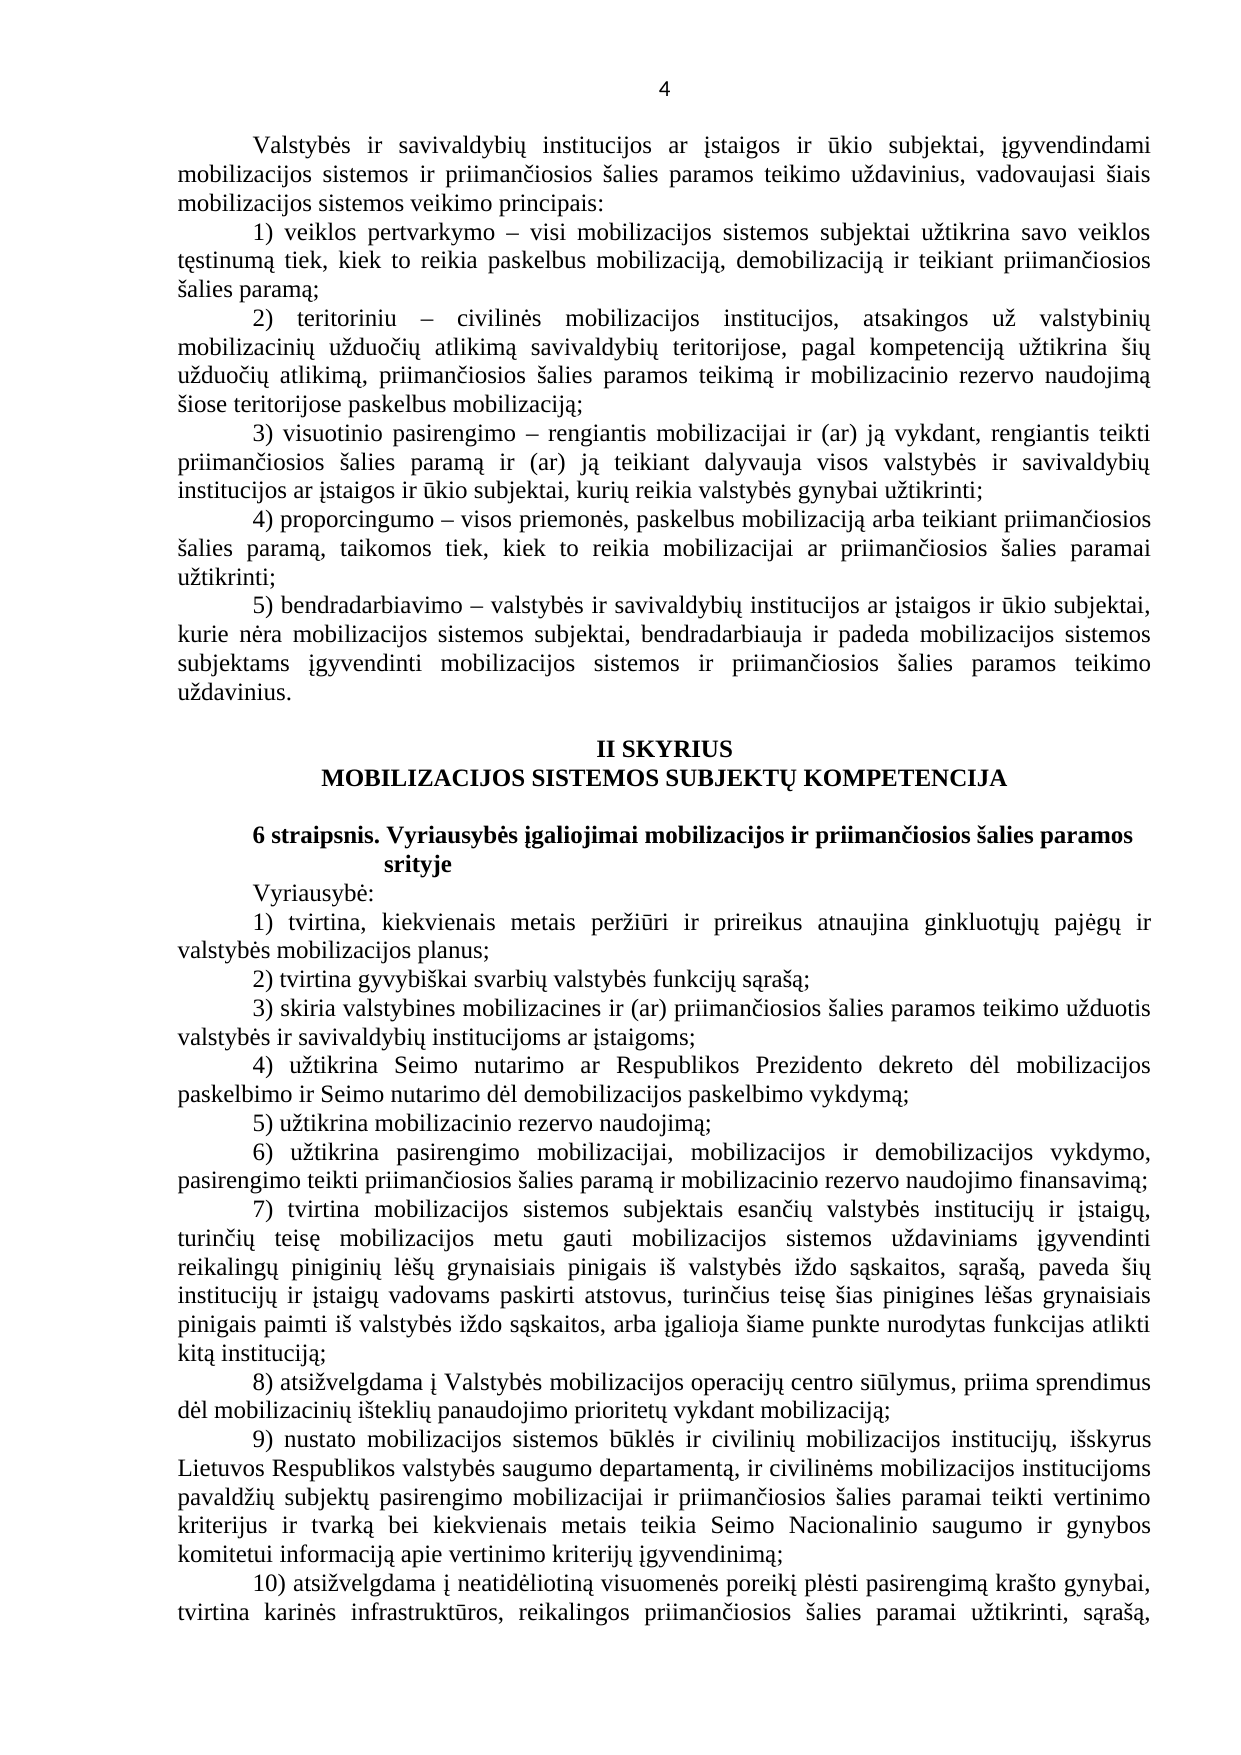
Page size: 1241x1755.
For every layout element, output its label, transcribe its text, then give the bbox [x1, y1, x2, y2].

text Valstybės ir savivaldybių institucijos ar įstaigos ir ūkio subjektai, įgyvendindami mobilizacijos sistemos ir priimančiosios šalies paramos teikimo uždavinius, vadovaujasi šiais mobilizacijos sistemos veikimo principais: [177, 131, 1152, 217]
text 2) teritoriniu – civilinės mobilizacijos institucijos, atsakingos už valstybinių mobilizacinių užduočių atlikimą savivaldybių teritorijose, pagal kompetenciją užtikrina šių užduočių atlikimą, priimančiosios šalies paramos teikimą ir mobilizacinio rezervo naudojimą šiose teritorijose paskelbus mobilizaciją; [177, 303, 1152, 418]
text 8) atsižvelgdama į Valstybės mobilizacijos operacijų centro siūlymus, priima sprendimus dėl mobilizacinių išteklių panaudojimo prioritetų vykdant mobilizaciją; [177, 1367, 1152, 1424]
text MOBILIZACIJOS SISTEMOS SUBJEKTŲ KOMPETENCIJA [177, 763, 1152, 792]
text 3) skiria valstybines mobilizacines ir (ar) priimančiosios šalies paramos teikimo užduotis valstybės ir savivaldybių institucijoms ar įstaigoms; [177, 993, 1152, 1051]
text II SKYRIUS [177, 734, 1152, 763]
text 7) tvirtina mobilizacijos sistemos subjektais esančių valstybės institucijų ir įstaigų, turinčių teisę mobilizacijos metu gauti mobilizacijos sistemos uždaviniams įgyvendinti reikalingų piniginių lėšų grynaisiais pinigais iš valstybės iždo sąskaitos, sąrašą, paveda šių institucijų ir įstaigų vadovams paskirti atstovus, turinčius teisę šias pinigines lėšas grynaisiais pinigais paimti iš valstybės iždo sąskaitos, arba įgalioja šiame punkte nurodytas funkcijas atlikti kitą instituciją; [177, 1194, 1152, 1367]
text 9) nustato mobilizacijos sistemos būklės ir civilinių mobilizacijos institucijų, išskyrus Lietuvos Respublikos valstybės saugumo departamentą, ir civilinėms mobilizacijos institucijoms pavaldžių subjektų pasirengimo mobilizacijai ir priimančiosios šalies paramai teikti vertinimo kriterijus ir tvarką bei kiekvienais metais teikia Seimo Nacionalinio saugumo ir gynybos komitetui informaciją apie vertinimo kriterijų įgyvendinimą; [177, 1424, 1152, 1568]
text 5) bendradarbiavimo – valstybės ir savivaldybių institucijos ar įstaigos ir ūkio subjektai, kurie nėra mobilizacijos sistemos subjektai, bendradarbiauja ir padeda mobilizacijos sistemos subjektams įgyvendinti mobilizacijos sistemos ir priimančiosios šalies paramos teikimo uždavinius. [177, 591, 1152, 706]
text 6 straipsnis. Vyriausybės įgaliojimai mobilizacijos ir priimančiosios šalies paramos srityje [252, 821, 1152, 878]
text Vyriausybė: [177, 878, 1152, 907]
text 6) užtikrina pasirengimo mobilizacijai, mobilizacijos ir demobilizacijos vykdymo, pasirengimo teikti priimančiosios šalies paramą ir mobilizacinio rezervo naudojimo finansavimą; [177, 1137, 1152, 1194]
text 4) proporcingumo – visos priemonės, paskelbus mobilizaciją arba teikiant priimančiosios šalies paramą, taikomos tiek, kiek to reikia mobilizacijai ar priimančiosios šalies paramai užtikrinti; [177, 504, 1152, 591]
text 4) užtikrina Seimo nutarimo ar Respublikos Prezidento dekreto dėl mobilizacijos paskelbimo ir Seimo nutarimo dėl demobilizacijos paskelbimo vykdymą; [177, 1051, 1152, 1108]
text 2) tvirtina gyvybiškai svarbių valstybės funkcijų sąrašą; [177, 964, 1152, 993]
text 10) atsižvelgdama į neatidėliotiną visuomenės poreikį plėsti pasirengimą krašto gynybai, tvirtina karinės infrastruktūros, reikalingos priimančiosios šalies paramai užtikrinti, sąrašą, [177, 1568, 1152, 1626]
text 3) visuotinio pasirengimo – rengiantis mobilizacijai ir (ar) ją vykdant, rengiantis teikti priimančiosios šalies paramą ir (ar) ją teikiant dalyvauja visos valstybės ir savivaldybių institucijos ar įstaigos ir ūkio subjektai, kurių reikia valstybės gynybai užtikrinti; [177, 418, 1152, 504]
text 1) veiklos pertvarkymo – visi mobilizacijos sistemos subjektai užtikrina savo veiklos tęstinumą tiek, kiek to reikia paskelbus mobilizaciją, demobilizaciją ir teikiant priimančiosios šalies paramą; [177, 217, 1152, 303]
text 1) tvirtina, kiekvienais metais peržiūri ir prireikus atnaujina ginkluotųjų pajėgų ir valstybės mobilizacijos planus; [177, 907, 1152, 964]
text 5) užtikrina mobilizacinio rezervo naudojimą; [177, 1108, 1152, 1137]
